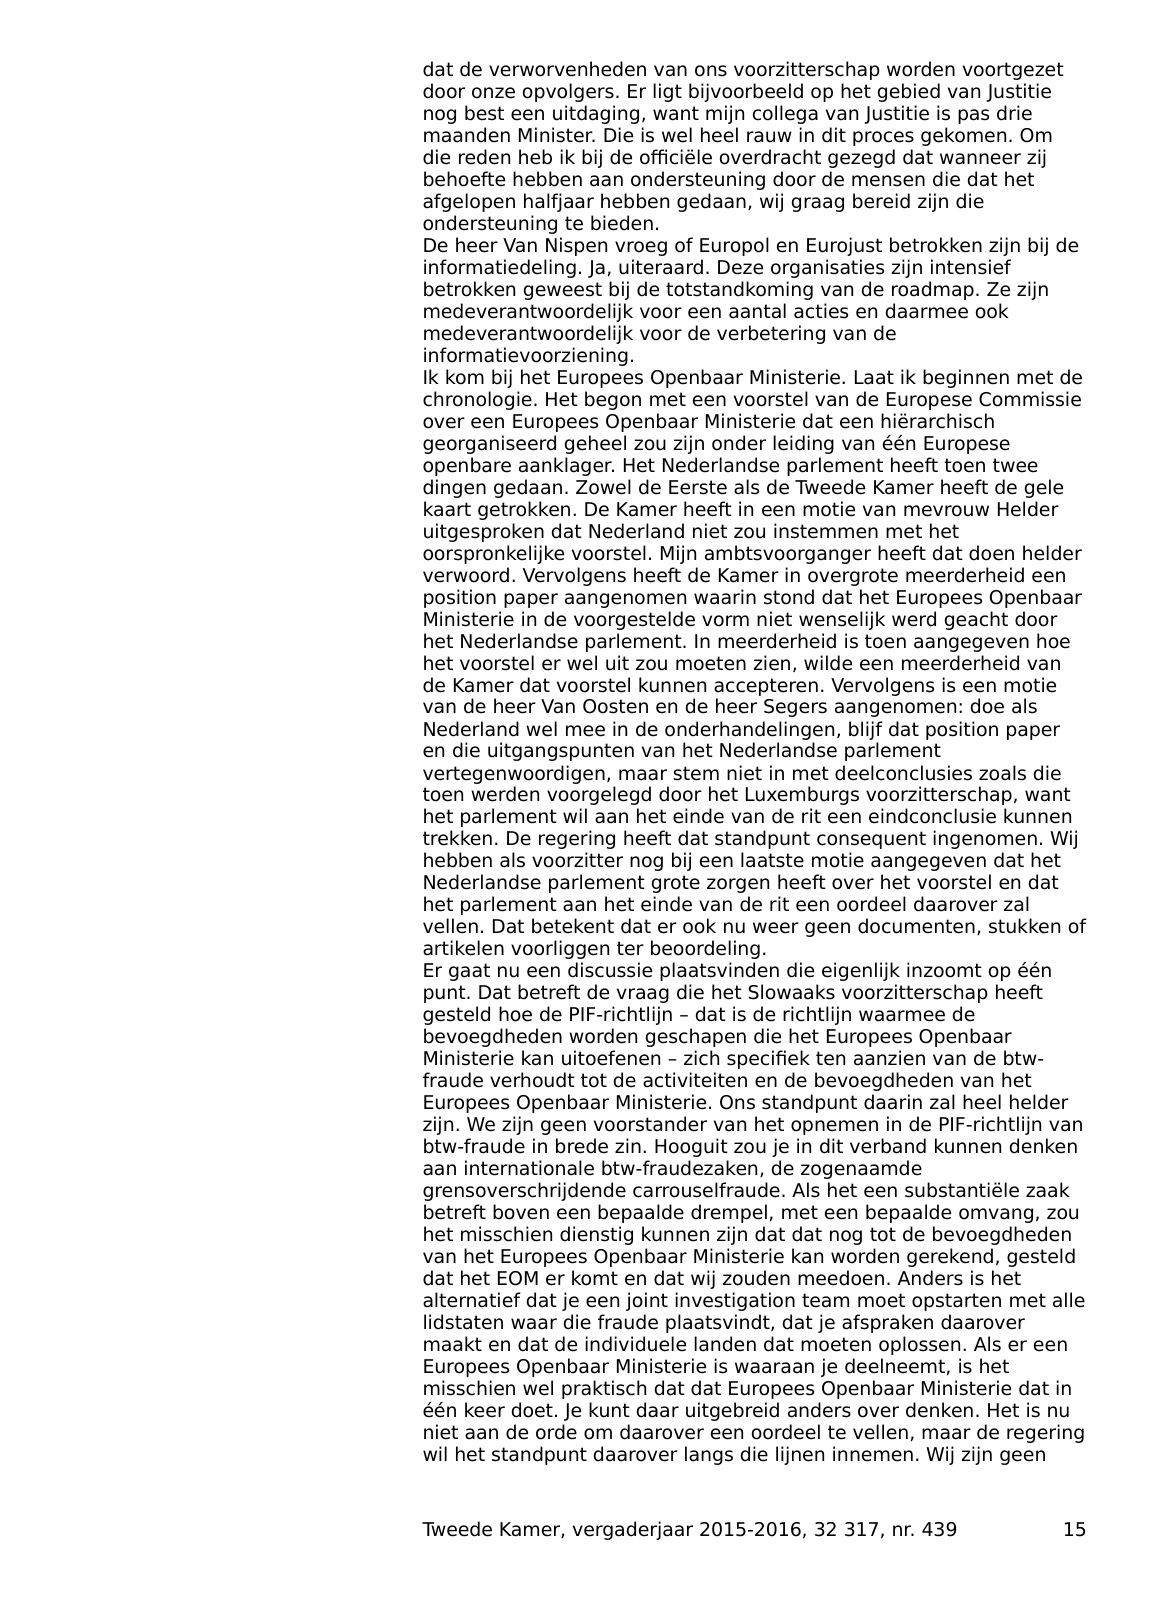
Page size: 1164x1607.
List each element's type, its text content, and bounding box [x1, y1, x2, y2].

text De heer Van Nispen vroeg of Europol en Eurojust betrokken zijn bij de informatiedeling. Ja, uiteraard. Deze organisaties zijn intensief betrokken geweest bij de totstandkoming van de roadmap. Ze zijn medeverantwoordelijk voor een aantal acties en daarmee ook medeverantwoordelijk voor de verbetering van de informatievoorziening. [422, 235, 1087, 367]
text Ik kom bij het Europees Openbaar Ministerie. Laat ik beginnen met de chronologie. Het begon met een voorstel van de Europese Commissie over een Europees Openbaar Ministerie dat een hiërarchisch georganiseerd geheel zou zijn onder leiding van één Europese openbare aanklager. Het Nederlandse parlement heeft toen twee dingen gedaan. Zowel de Eerste als de Tweede Kamer heeft de gele kaart getrokken. De Kamer heeft in een motie van mevrouw Helder uitgesproken dat Nederland niet zou instemmen met het oorspronkelijke voorstel. Mijn ambtsvoorganger heeft dat doen helder verwoord. Vervolgens heeft de Kamer in overgrote meerderheid een position paper aangenomen waarin stond dat het Europees Openbaar Ministerie in de voorgestelde vorm niet wenselijk werd geacht door het Nederlandse parlement. In meerderheid is toen aangegeven hoe het voorstel er wel uit zou moeten zien, wilde een meerderheid van de Kamer dat voorstel kunnen accepteren. Vervolgens is een motie van de heer Van Oosten en de heer Segers aangenomen: doe als Nederland wel mee in de onderhandelingen, blijf dat position paper en die uitgangspunten van het Nederlandse parlement vertegenwoordigen, maar stem niet in met deelconclusies zoals die toen werden voorgelegd door het Luxemburgs voorzitterschap, want het parlement wil aan het einde van de rit een eindconclusie kunnen trekken. De regering heeft dat standpunt consequent ingenomen. Wij hebben als voorzitter nog bij een laatste motie aangegeven dat het Nederlandse parlement grote zorgen heeft over het voorstel en dat het parlement aan het einde van de rit een oordeel daarover zal vellen. Dat betekent dat er ook nu weer geen documenten, stukken of artikelen voorliggen ter beoordeling. [422, 367, 1087, 960]
text Er gaat nu een discussie plaatsvinden die eigenlijk inzoomt op één punt. Dat betreft de vraag die het Slowaaks voorzitterschap heeft gesteld hoe de PIF-richtlijn – dat is de richtlijn waarmee de bevoegdheden worden geschapen die het Europees Openbaar Ministerie kan uitoefenen – zich specifiek ten aanzien van de btw-fraude verhoudt tot de activiteiten en de bevoegdheden van het Europees Openbaar Ministerie. Ons standpunt daarin zal heel helder zijn. We zijn geen voorstander van het opnemen in de PIF-richtlijn van btw-fraude in brede zin. Hooguit zou je in dit verband kunnen denken aan internationale btw-fraudezaken, de zogenaamde grensoverschrijdende carrouselfraude. Als het een substantiële zaak betreft boven een bepaalde drempel, met een bepaalde omvang, zou het misschien dienstig kunnen zijn dat dat nog tot de bevoegdheden van het Europees Openbaar Ministerie kan worden gerekend, gesteld dat het EOM er komt en dat wij zouden meedoen. Anders is het alternatief dat je een joint investigation team moet opstarten met alle lidstaten waar die fraude plaatsvindt, dat je afspraken daarover maakt en dat de individuele landen dat moeten oplossen. Als er een Europees Openbaar Ministerie is waaraan je deelneemt, is het misschien wel praktisch dat dat Europees Openbaar Ministerie dat in één keer doet. Je kunt daar uitgebreid anders over denken. Het is nu niet aan de orde om daarover een oordeel te vellen, maar de regering wil het standpunt daarover langs die lijnen innemen. Wij zijn geen [422, 960, 1087, 1466]
text dat de verworvenheden van ons voorzitterschap worden voortgezet door onze opvolgers. Er ligt bijvoorbeeld op het gebied van Justitie nog best een uitdaging, want mijn collega van Justitie is pas drie maanden Minister. Die is wel heel rauw in dit proces gekomen. Om die reden heb ik bij de officiële overdracht gezegd dat wanneer zij behoefte hebben aan ondersteuning door de mensen die dat het afgelopen halfjaar hebben gedaan, wij graag bereid zijn die ondersteuning te bieden. [422, 59, 1087, 235]
